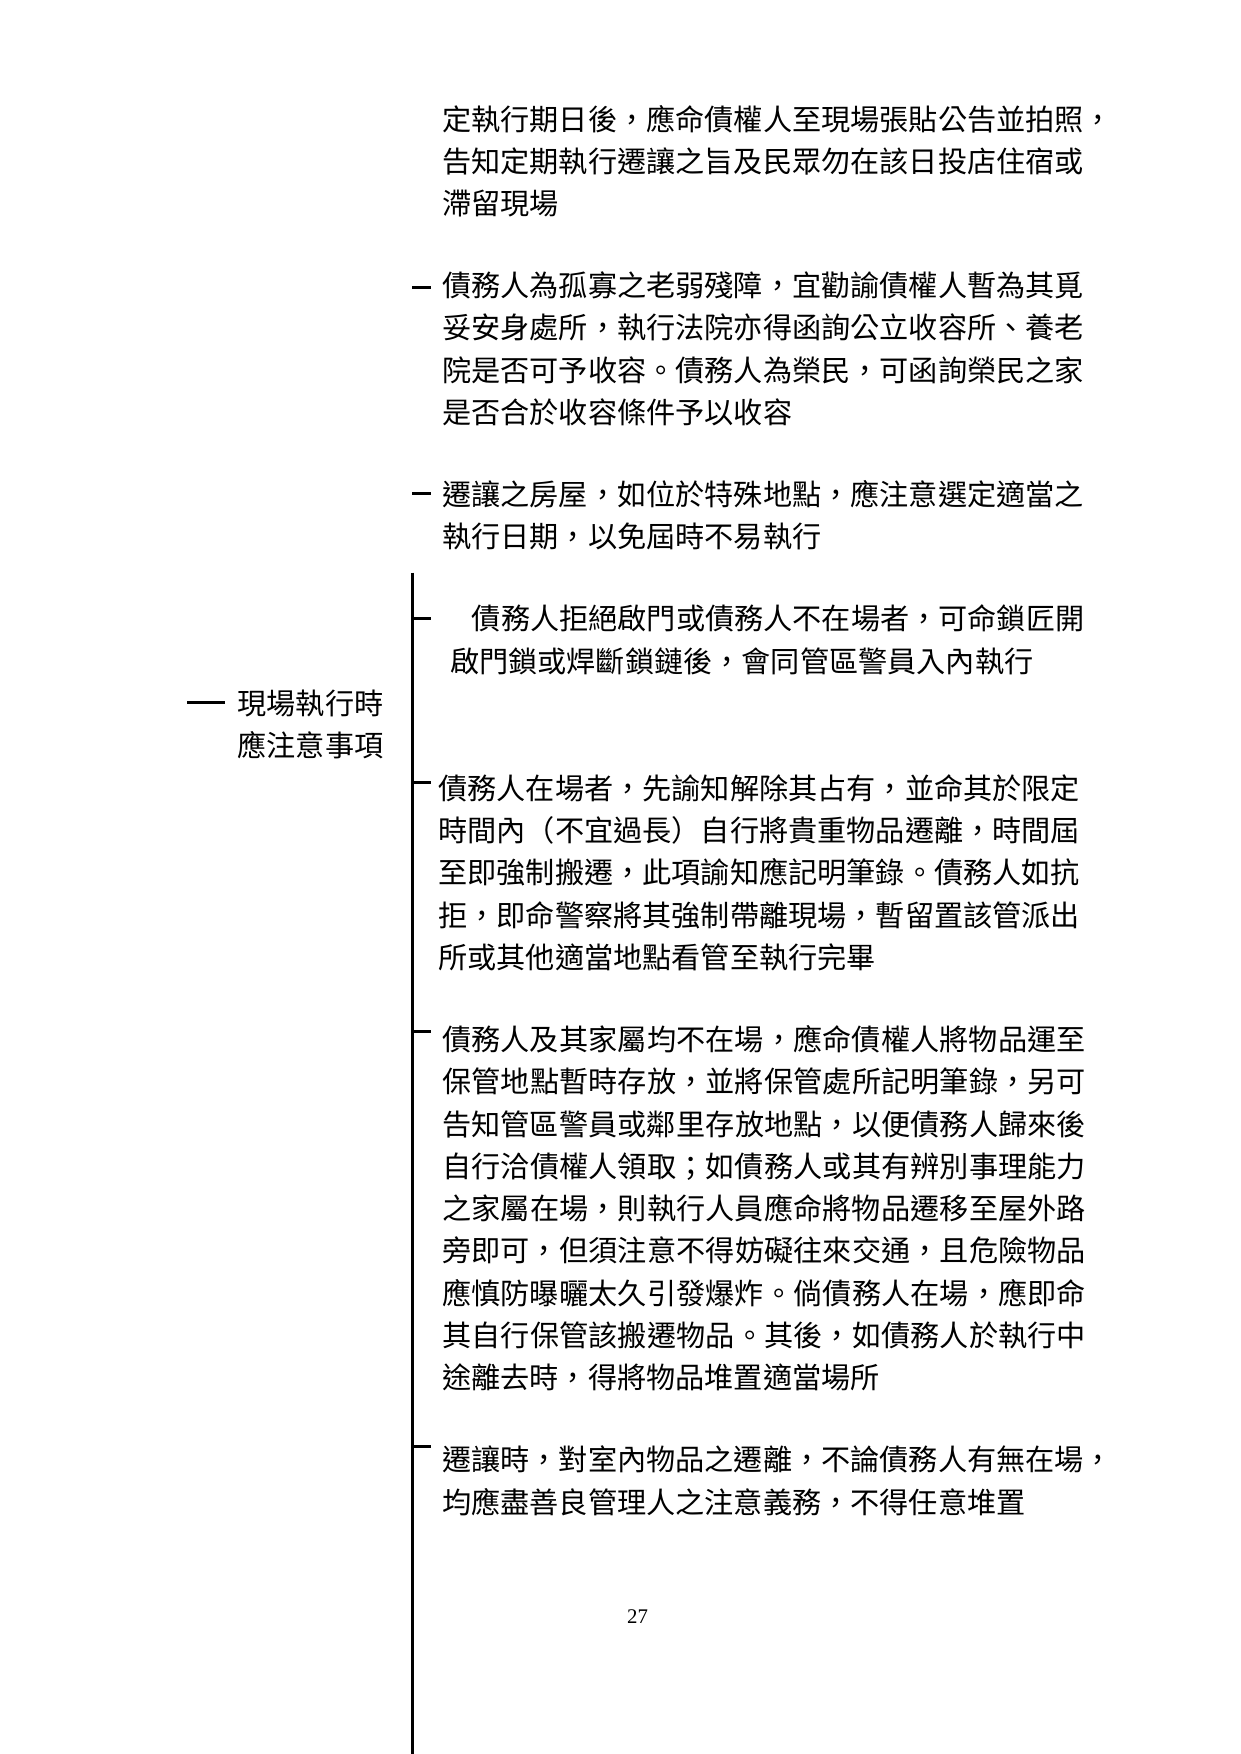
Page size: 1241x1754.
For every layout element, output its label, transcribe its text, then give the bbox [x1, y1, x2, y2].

text [297, 596, 411, 681]
text [414, 723, 1087, 765]
text 遷讓之房屋，如位於特殊地點，應注意選定適當之執行日期，以免屆時不易執行 [442, 472, 1087, 556]
text 債務人及其家屬均不在場，應命債權人將物品運至保管地點暫時存放，並將保管處所記明筆錄，另可告知管區警員或鄰里存放地點，以便債務人歸來後自行洽債權人領取；如債務人或其有辨別事理能力之家屬在場，則執行人員應命將物品遷移至屋外路旁即可，但須注意不得妨礙往來交通，且危險物品應慎防曝曬太久引發爆炸。倘債務人在場，應即命其自行保管該搬遷物品。其後，如債務人於執行中途離去時，得將物品堆置適當場所 [442, 1017, 1087, 1397]
text 債務人在場者，先諭知解除其占有，並命其於限定時間內（不宜過長）自行將貴重物品遷離，時間屆至即強制搬遷，此項諭知應記明筆錄。債務人如抗拒，即命警察將其強制帶離現場，暫留置該管派出所或其他適當地點看管至執行完畢 [438, 765, 1087, 977]
text 遷讓時，對室內物品之遷離，不論債務人有無在場，均應盡善良管理人之注意義務，不得任意堆置 [442, 1437, 1087, 1521]
text 債務人為孤寡之老弱殘障，宜勸諭債權人暫為其覓妥安身處所，執行法院亦得函詢公立收容所、養老院是否可予收容。債務人為榮民，可函詢榮民之家是否合於收容條件予以收容 [442, 263, 1087, 432]
text 債務人拒絕啟門或債務人不在場者，可命鎖匠開啟門鎖或焊斷鎖鏈後，會同管區警員入內執行 [414, 596, 1087, 681]
text 現場執行時 [219, 681, 411, 723]
text 應注意事項 [219, 723, 411, 765]
text [414, 681, 1087, 723]
text 執行遷讓之標的為旅社等公眾得出入之場所者，於定執行期日後，應命債權人至現場張貼公告並拍照，告知定期執行遷讓之旨及民眾勿在該日投店住宿或滯留現場 [442, 96, 1087, 223]
